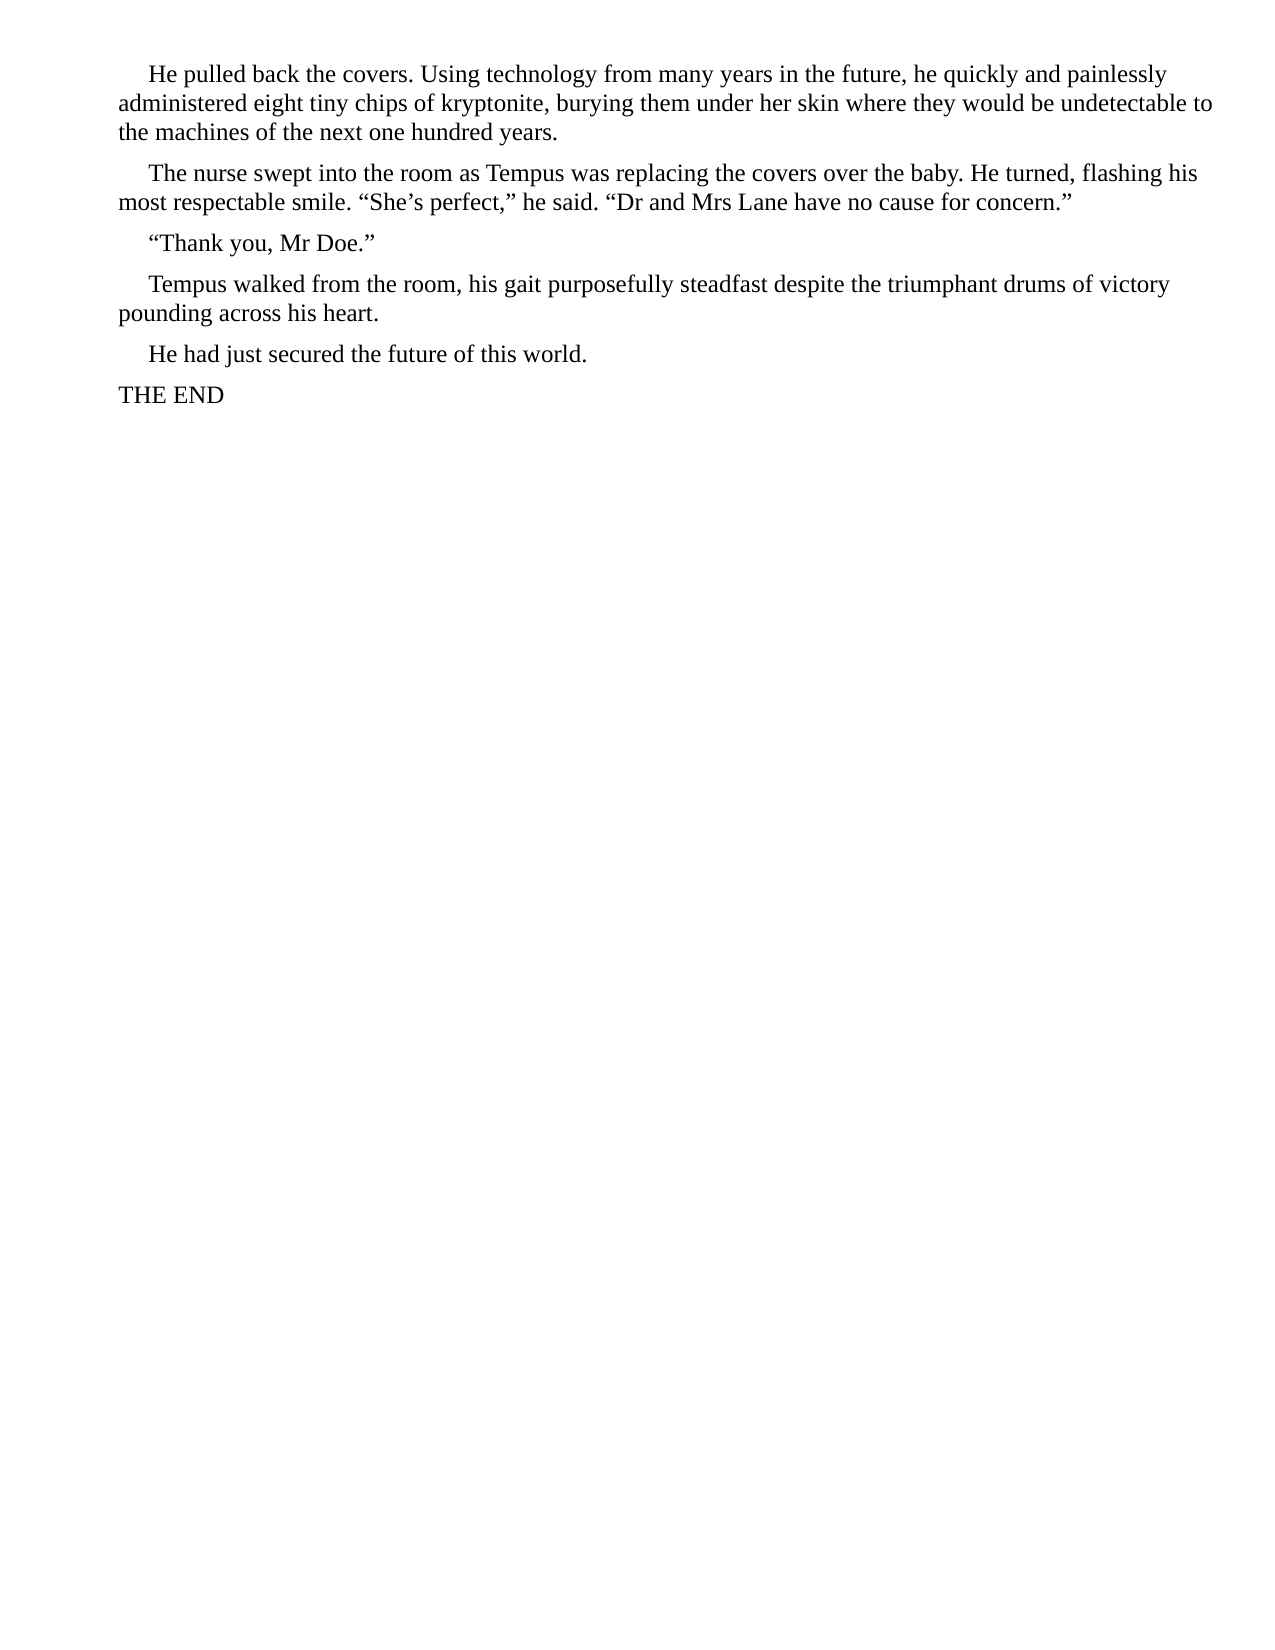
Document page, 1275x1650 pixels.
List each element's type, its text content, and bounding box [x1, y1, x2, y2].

text “Thank you, Mr Doe.” [118, 228, 1216, 257]
text THE END [118, 380, 1216, 409]
text The nurse swept into the room as Tempus was replacing the covers over the baby. He turned, flashing his most respectable smile. “She’s perfect,” he said. “Dr and Mrs Lane have no cause for concern.” [118, 158, 1216, 215]
text He pulled back the covers. Using technology from many years in the future, he quickly and painlessly administered eight tiny chips of kryptonite, burying them under her skin where they would be undetectable to the machines of the next one hundred years. [118, 59, 1216, 145]
text He had just secured the future of this world. [118, 339, 1216, 368]
text Tempus walked from the room, his gait purposefully steadfast despite the triumphant drums of victory pounding across his heart. [118, 269, 1216, 327]
